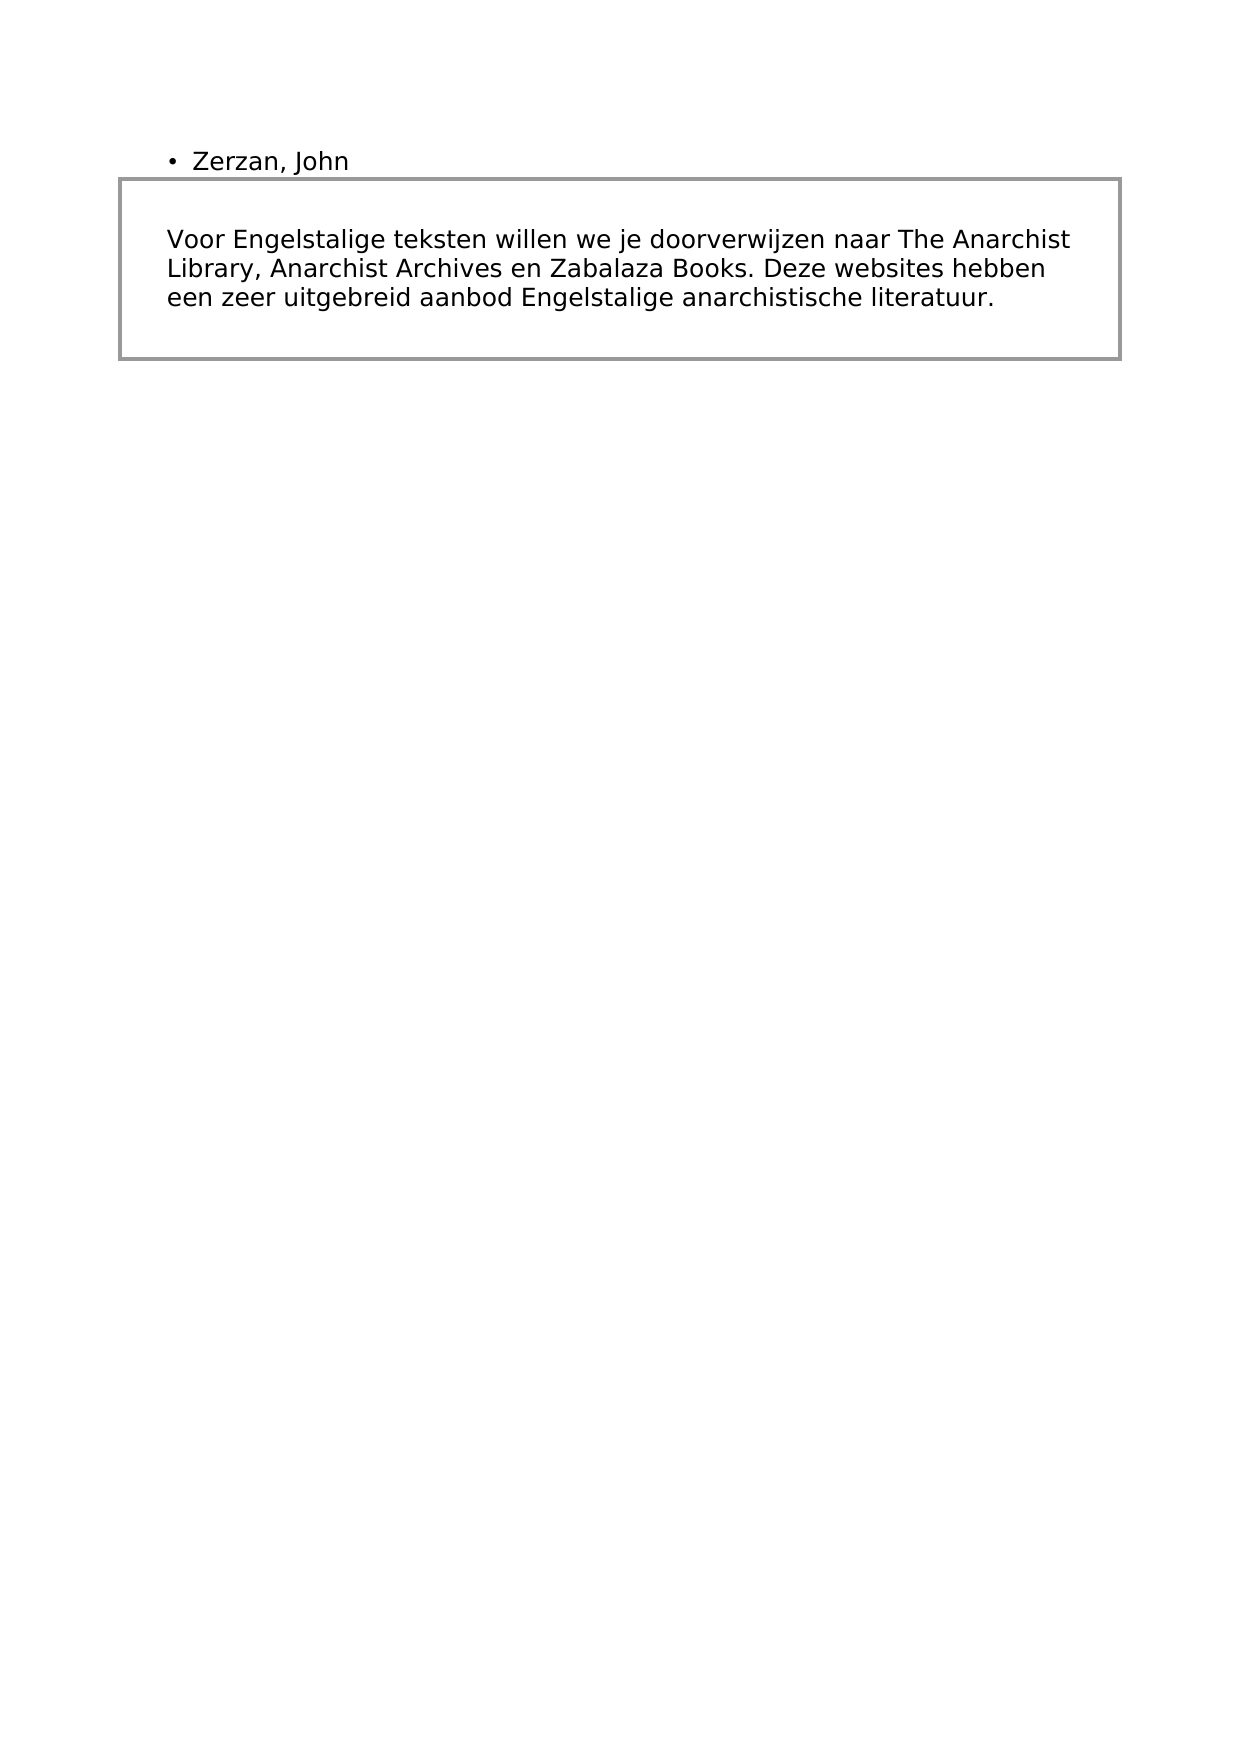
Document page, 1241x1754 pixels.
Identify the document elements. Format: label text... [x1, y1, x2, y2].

table_header Op auteur A Adamic, Louis Anoniem Arshinov, Piotr B Bakoenin, Michael Barclay, Harold Barsnley, Mark Berkman, Alexander Berneri, Camillo Berneri, Marie-Louise Bookchin, Murray Bonanno, Alfredo C Cafiero, Carlo Chomsky, Noam Christie, Stuart Cleyre de, Voltarine Constandse, Anton Chorus, Boudewijn D Dam ten, Jeroen Debord, Guy Domela Nieuwenhuis, Ferdinand E F Fabbri, Luigi G Godwin, William Goldman, Emma Goodman, Paul Graeber, David Grave, Jean Guerin, Daniel H Holterman, Thom I IJzerman, Arthur J Jingyan, Bao Jong de, Albert Jong de, Rudolf K Kaczynski, Ted Kornegger, Peggy Kropotkin, Peter Kuhn, Gabriel L Lafargue, Paul Landauer, Gustav Lehning, Arthur Lenaerts, Johny Libertad, Albert Ligt de, Bart M Malatesta, Errico Makhno, Nestor Marshall, Peter Maximoff, Grigori Mercier-Vega, Louis Michel, Louise Mirbeau, Octave Mühsam, Erich Mühsam, Kerszentia N O P Parsons, Lucie Paz, Abel Pedrini, Belgrado Perlman, Fredy Proudhon, Pierre-Joseph Price, Wayne Q R Ravachol (Koënigstein, François) Reclus, Élisée Rocker, Rudolf Rühle, Otto Ryan, Tommy S Schapiro, Alexander Serge, Victor Shannon, Deric Stad, Kees Stepnjak, Sergey Stirner, Max Storm, Peter T Tolstoi, Leo U V Volin (Eichenbaum, Vsevolod) W Walter, Nicolas Ward, Colin Wichmann, Clara Witkop, Milly Woodcock, George X Y Z Zerzan, John [118, 118, 620, 177]
table_header [620, 118, 1122, 177]
table_header Voor Engelstalige teksten willen we je doorverwijzen naar The Anarchist Library, Anarchist Archives en Zabalaza Books. Deze websites hebben een zeer uitgebreid aanbod Engelstalige anarchistische literatuur. [131, 190, 1109, 348]
